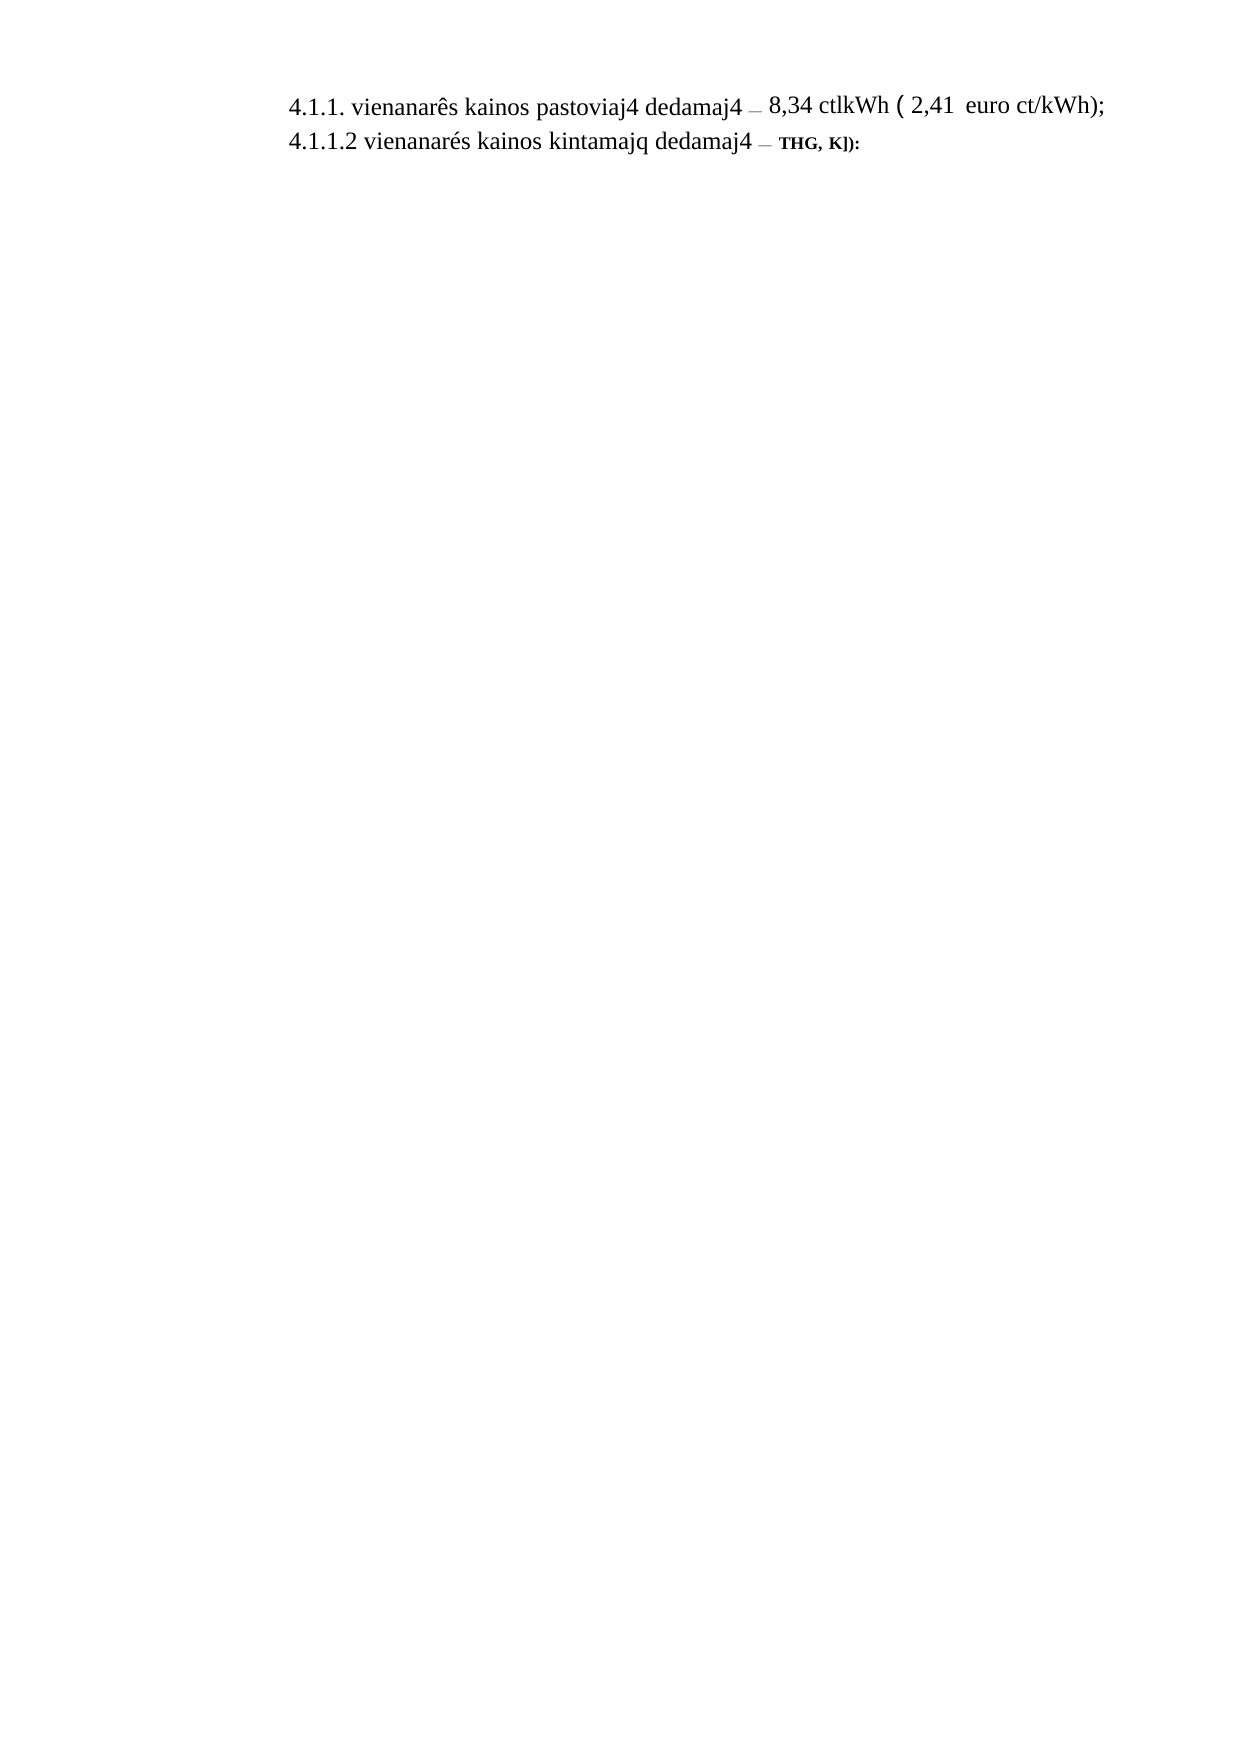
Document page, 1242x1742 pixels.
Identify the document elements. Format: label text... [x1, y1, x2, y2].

text 4.1.1.2 vienanarés kainos kintamajq dedamaj4 — THG, K]): [289, 126, 1221, 155]
text 4.1.1. vienanarês kainos pastoviaj4 dedamaj4 — 8,34 ctlkWh ( 2,41 euro ct/kWh); [289, 92, 1221, 121]
